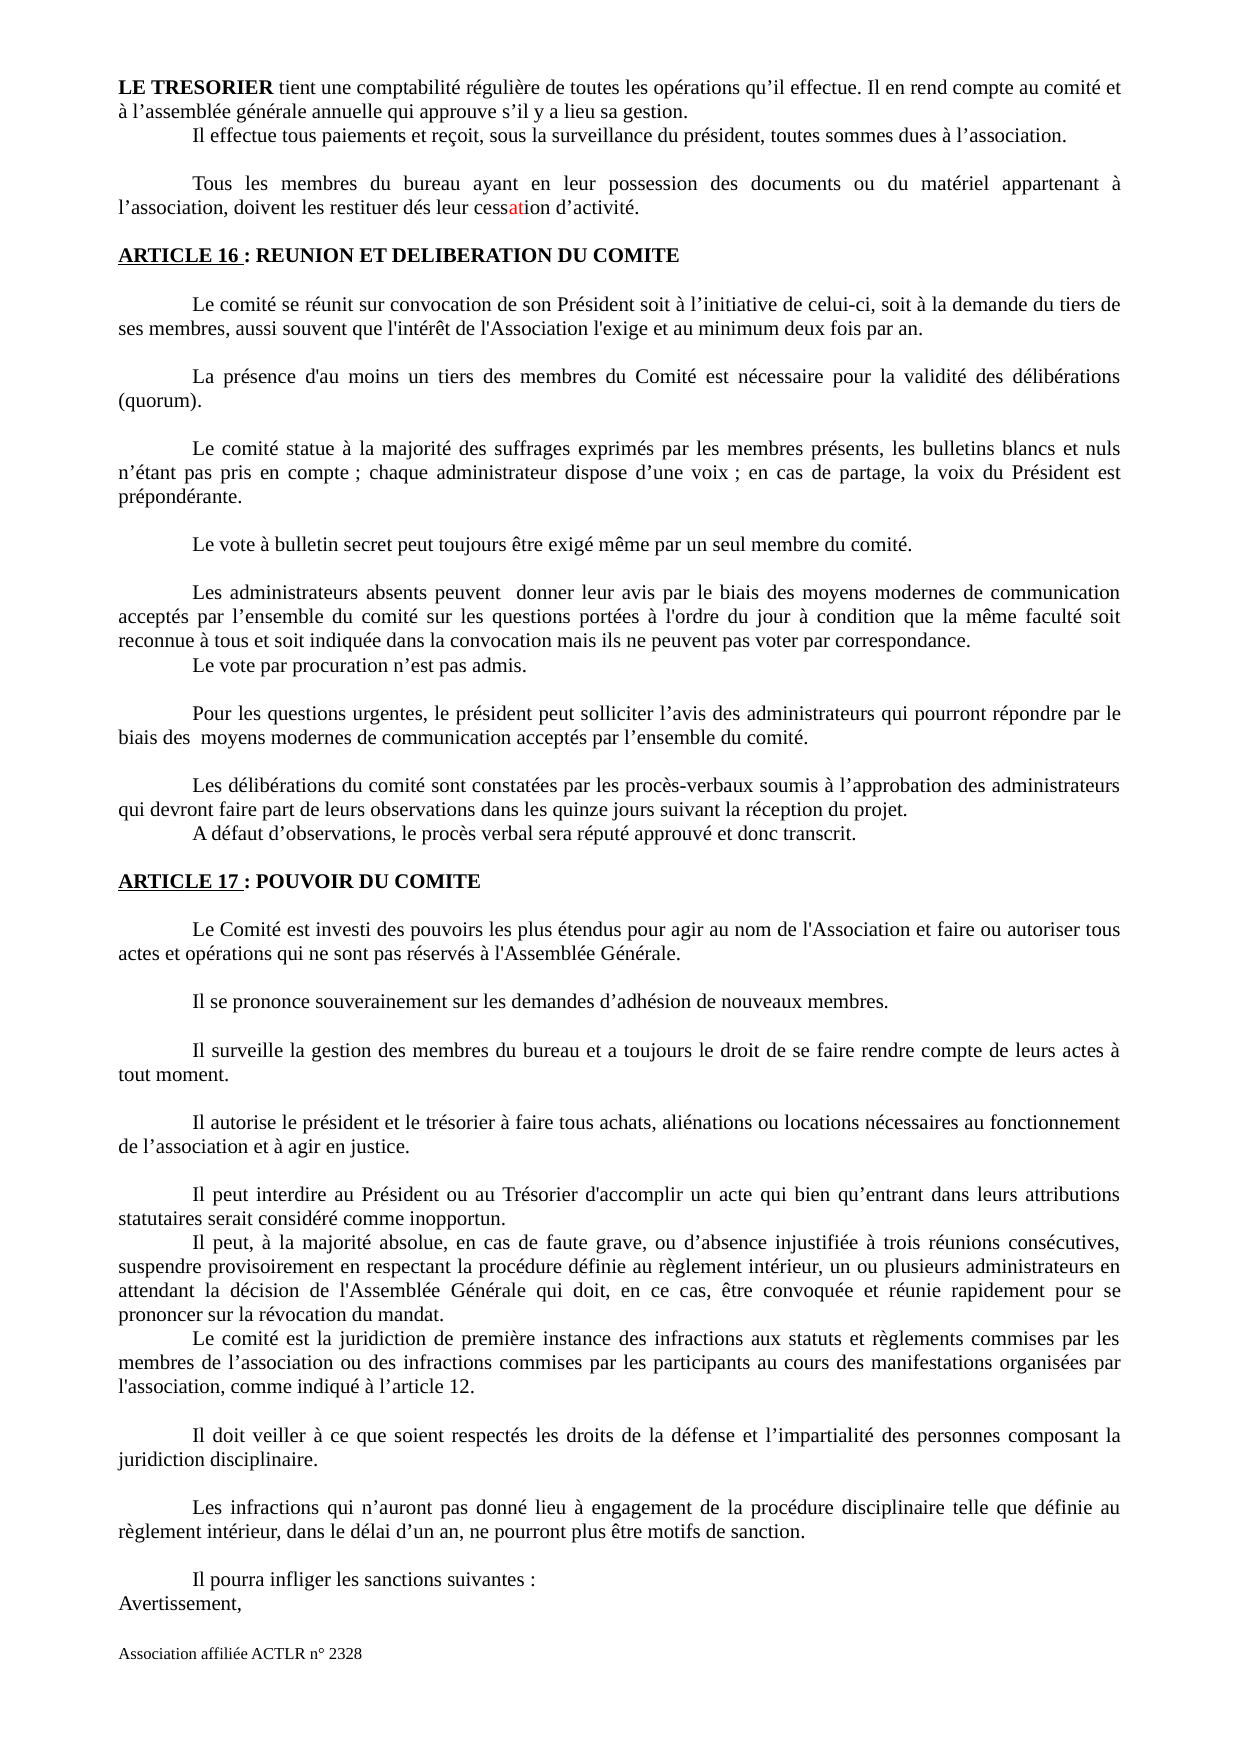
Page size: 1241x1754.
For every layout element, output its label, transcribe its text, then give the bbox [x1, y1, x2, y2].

text Il effectue tous paiements et reçoit, sous la surveillance du président, toutes sommes dues à l’association. [118, 123, 1122, 147]
text Les délibérations du comité sont constatées par les procès-verbaux soumis à l’approbation des administrateurs qui devront faire part de leurs observations dans les quinze jours suivant la réception du projet. [118, 773, 1122, 821]
text Avertissement, [118, 1591, 1122, 1615]
text Il se prononce souverainement sur les demandes d’adhésion de nouveaux membres. [118, 989, 1122, 1013]
text La présence d'au moins un tiers des membres du Comité est nécessaire pour la validité des délibérations (quorum). [118, 364, 1122, 412]
text LE TRESORIER tient une comptabilité régulière de toutes les opérations qu’il effectue. Il en rend compte au comité et à l’assemblée générale annuelle qui approuve s’il y a lieu sa gestion. [118, 75, 1122, 123]
text Le Comité est investi des pouvoirs les plus étendus pour agir au nom de l'Association et faire ou autoriser tous actes et opérations qui ne sont pas réservés à l'Assemblée Générale. [118, 917, 1122, 965]
text Le vote par procuration n’est pas admis. [118, 652, 1122, 677]
text ARTICLE 17 : POUVOIR DU COMITE [118, 869, 1122, 893]
text Pour les questions urgentes, le président peut solliciter l’avis des administrateurs qui pourront répondre par le biais des moyens modernes de communication acceptés par l’ensemble du comité. [118, 701, 1122, 749]
text Tous les membres du bureau ayant en leur possession des documents ou du matériel appartenant à l’association, doivent les restituer dés leur cessation d’activité. [118, 171, 1122, 219]
text ARTICLE 16 : REUNION ET DELIBERATION DU COMITE [118, 243, 1122, 267]
text Il pourra infliger les sanctions suivantes : [118, 1567, 1122, 1591]
text Il autorise le président et le trésorier à faire tous achats, aliénations ou locations nécessaires au fonctionnement de l’association et à agir en justice. [118, 1110, 1122, 1158]
text Il doit veiller à ce que soient respectés les droits de la défense et l’impartialité des personnes composant la juridiction disciplinaire. [118, 1422, 1122, 1471]
text Le comité est la juridiction de première instance des infractions aux statuts et règlements commises par les membres de l’association ou des infractions commises par les participants au cours des manifestations organisées par l'association, comme indiqué à l’article 12. [118, 1326, 1122, 1398]
text Il peut interdire au Président ou au Trésorier d'accomplir un acte qui bien qu’entrant dans leurs attributions statutaires serait considéré comme inopportun. [118, 1182, 1122, 1230]
text Il peut, à la majorité absolue, en cas de faute grave, ou d’absence injustifiée à trois réunions consécutives, suspendre provisoirement en respectant la procédure définie au règlement intérieur, un ou plusieurs administrateurs en attendant la décision de l'Assemblée Générale qui doit, en ce cas, être convoquée et réunie rapidement pour se prononcer sur la révocation du mandat. [118, 1230, 1122, 1326]
text Le comité statue à la majorité des suffrages exprimés par les membres présents, les bulletins blancs et nuls n’étant pas pris en compte ; chaque administrateur dispose d’une voix ; en cas de partage, la voix du Président est prépondérante. [118, 436, 1122, 508]
text Les administrateurs absents peuvent donner leur avis par le biais des moyens modernes de communication acceptés par l’ensemble du comité sur les questions portées à l'ordre du jour à condition que la même faculté soit reconnue à tous et soit indiquée dans la convocation mais ils ne peuvent pas voter par correspondance. [118, 580, 1122, 652]
text Les infractions qui n’auront pas donné lieu à engagement de la procédure disciplinaire telle que définie au règlement intérieur, dans le délai d’un an, ne pourront plus être motifs de sanction. [118, 1495, 1122, 1543]
text Le vote à bulletin secret peut toujours être exigé même par un seul membre du comité. [118, 532, 1122, 556]
text A défaut d’observations, le procès verbal sera réputé approuvé et donc transcrit. [118, 821, 1122, 845]
text Le comité se réunit sur convocation de son Président soit à l’initiative de celui-ci, soit à la demande du tiers de ses membres, aussi souvent que l'intérêt de l'Association l'exige et au minimum deux fois par an. [118, 292, 1122, 340]
text Il surveille la gestion des membres du bureau et a toujours le droit de se faire rendre compte de leurs actes à tout moment. [118, 1037, 1122, 1086]
